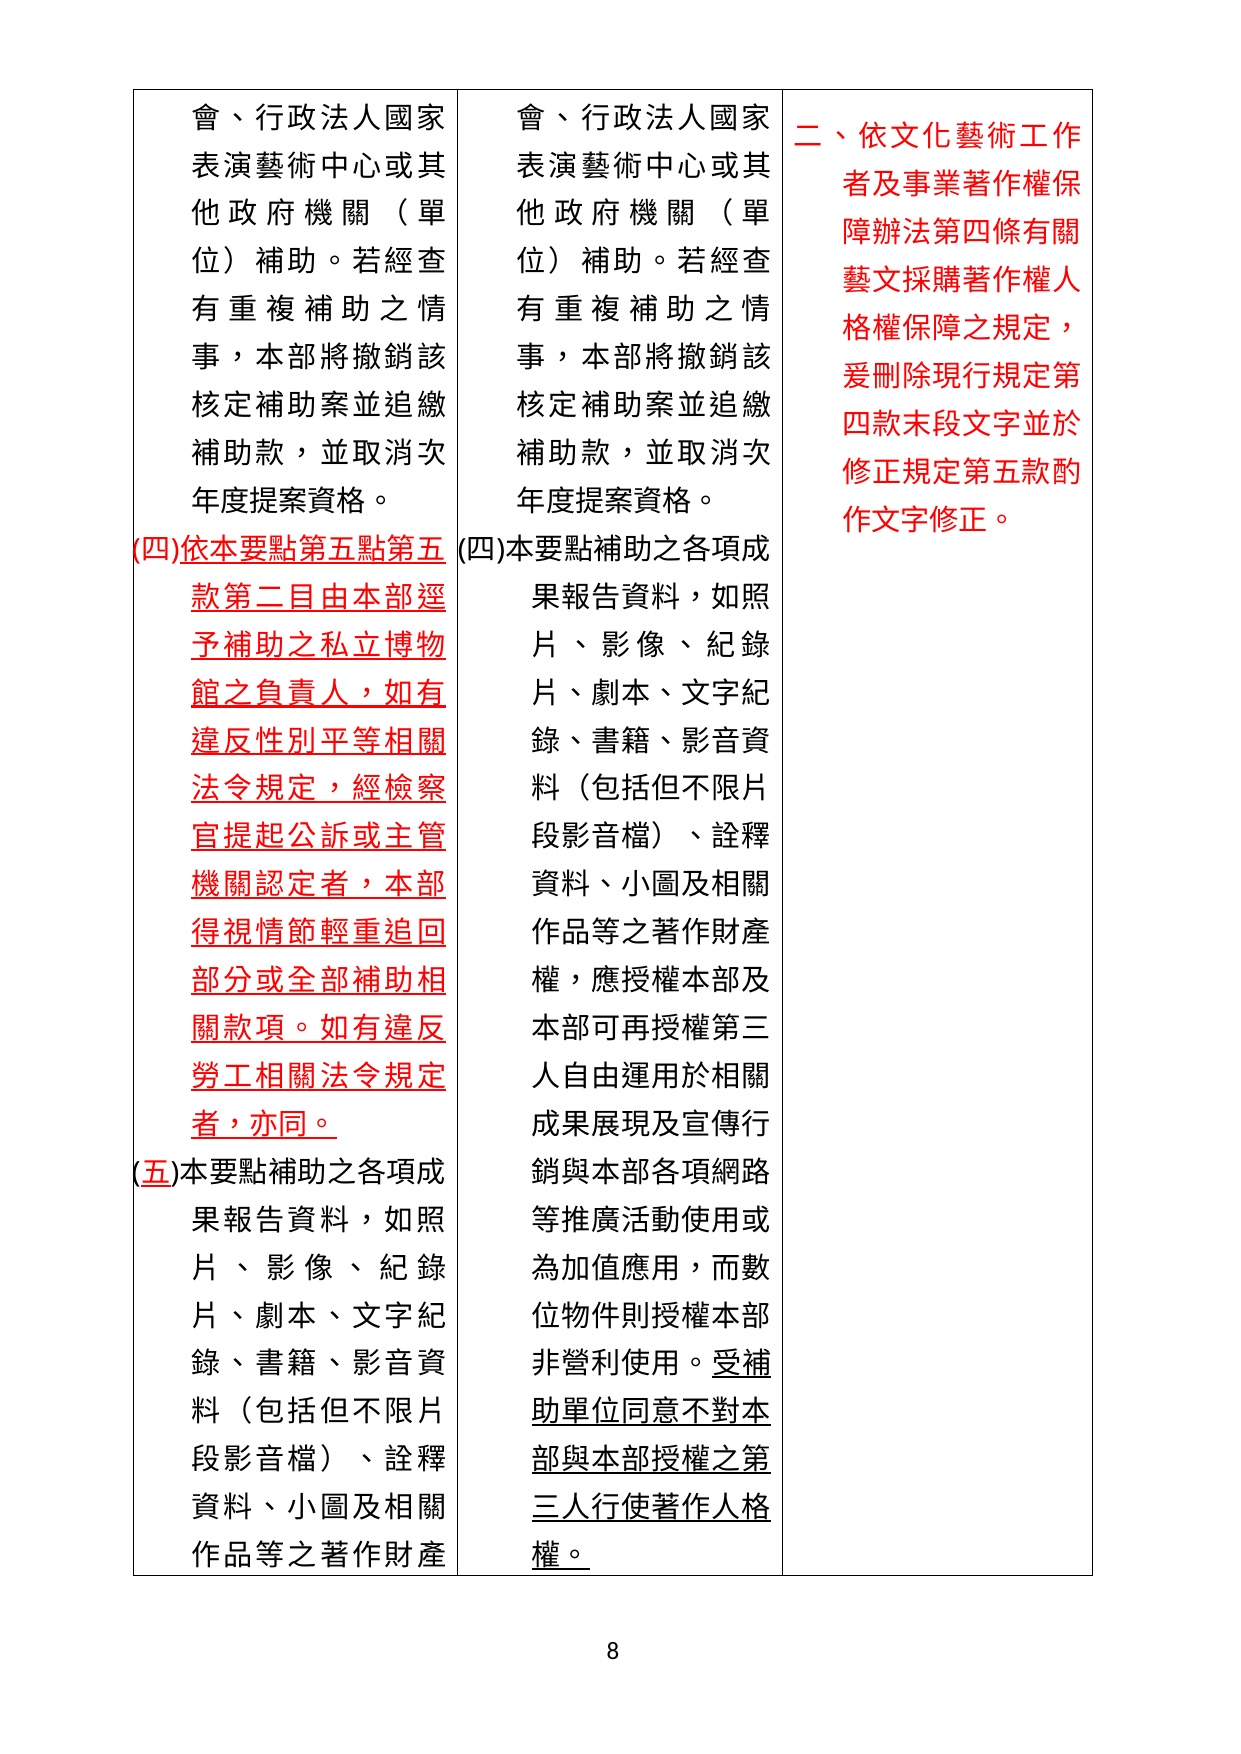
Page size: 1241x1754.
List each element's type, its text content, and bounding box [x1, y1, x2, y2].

table_cell 會、行政法人國家表演藝術中心或其他政府機關（單位）補助。若經查有重複補助之情事，本部將撤銷該核定補助案並追繳補助款，並取消次年度提案資格。 (四)本要點補助之各項成果報告資料，如照片、影像、紀錄片、劇本、文字紀錄、書籍、影音資料（包括但不限片段影音檔）、詮釋資料、小圖及相關作品等之著作財產權，應授權本部及本部可再授權第三人自由運用於相關成果展現及宣傳行銷與本部各項網路等推廣活動使用或為加值應用，而數位物件則授權本部非營利使用。受補助單位同意不對本部與本部授權之第三人行使著作人格權。 [458, 90, 782, 1575]
table_cell 會、行政法人國家表演藝術中心或其他政府機關（單位）補助。若經查有重複補助之情事，本部將撤銷該核定補助案並追繳補助款，並取消次年度提案資格。 (四)依本要點第五點第五款第二目由本部逕予補助之私立博物館之負責人，如有違反性別平等相關法令規定，經檢察官提起公訴或主管機關認定者，本部得視情節輕重追回部分或全部補助相關款項。如有違反勞工相關法令規定者，亦同。 (五)本要點補助之各項成果報告資料，如照片、影像、紀錄片、劇本、文字紀錄、書籍、影音資料（包括但不限片段影音檔）、詮釋資料、小圖及相關作品等之著作財產 [134, 90, 457, 1575]
table_cell 二、依文化藝術工作者及事業著作權保障辦法第四條有關藝文採購著作權人格權保障之規定，爰刪除現行規定第四款末段文字並於修正規定第五款酌作文字修正。 [783, 90, 1092, 1575]
